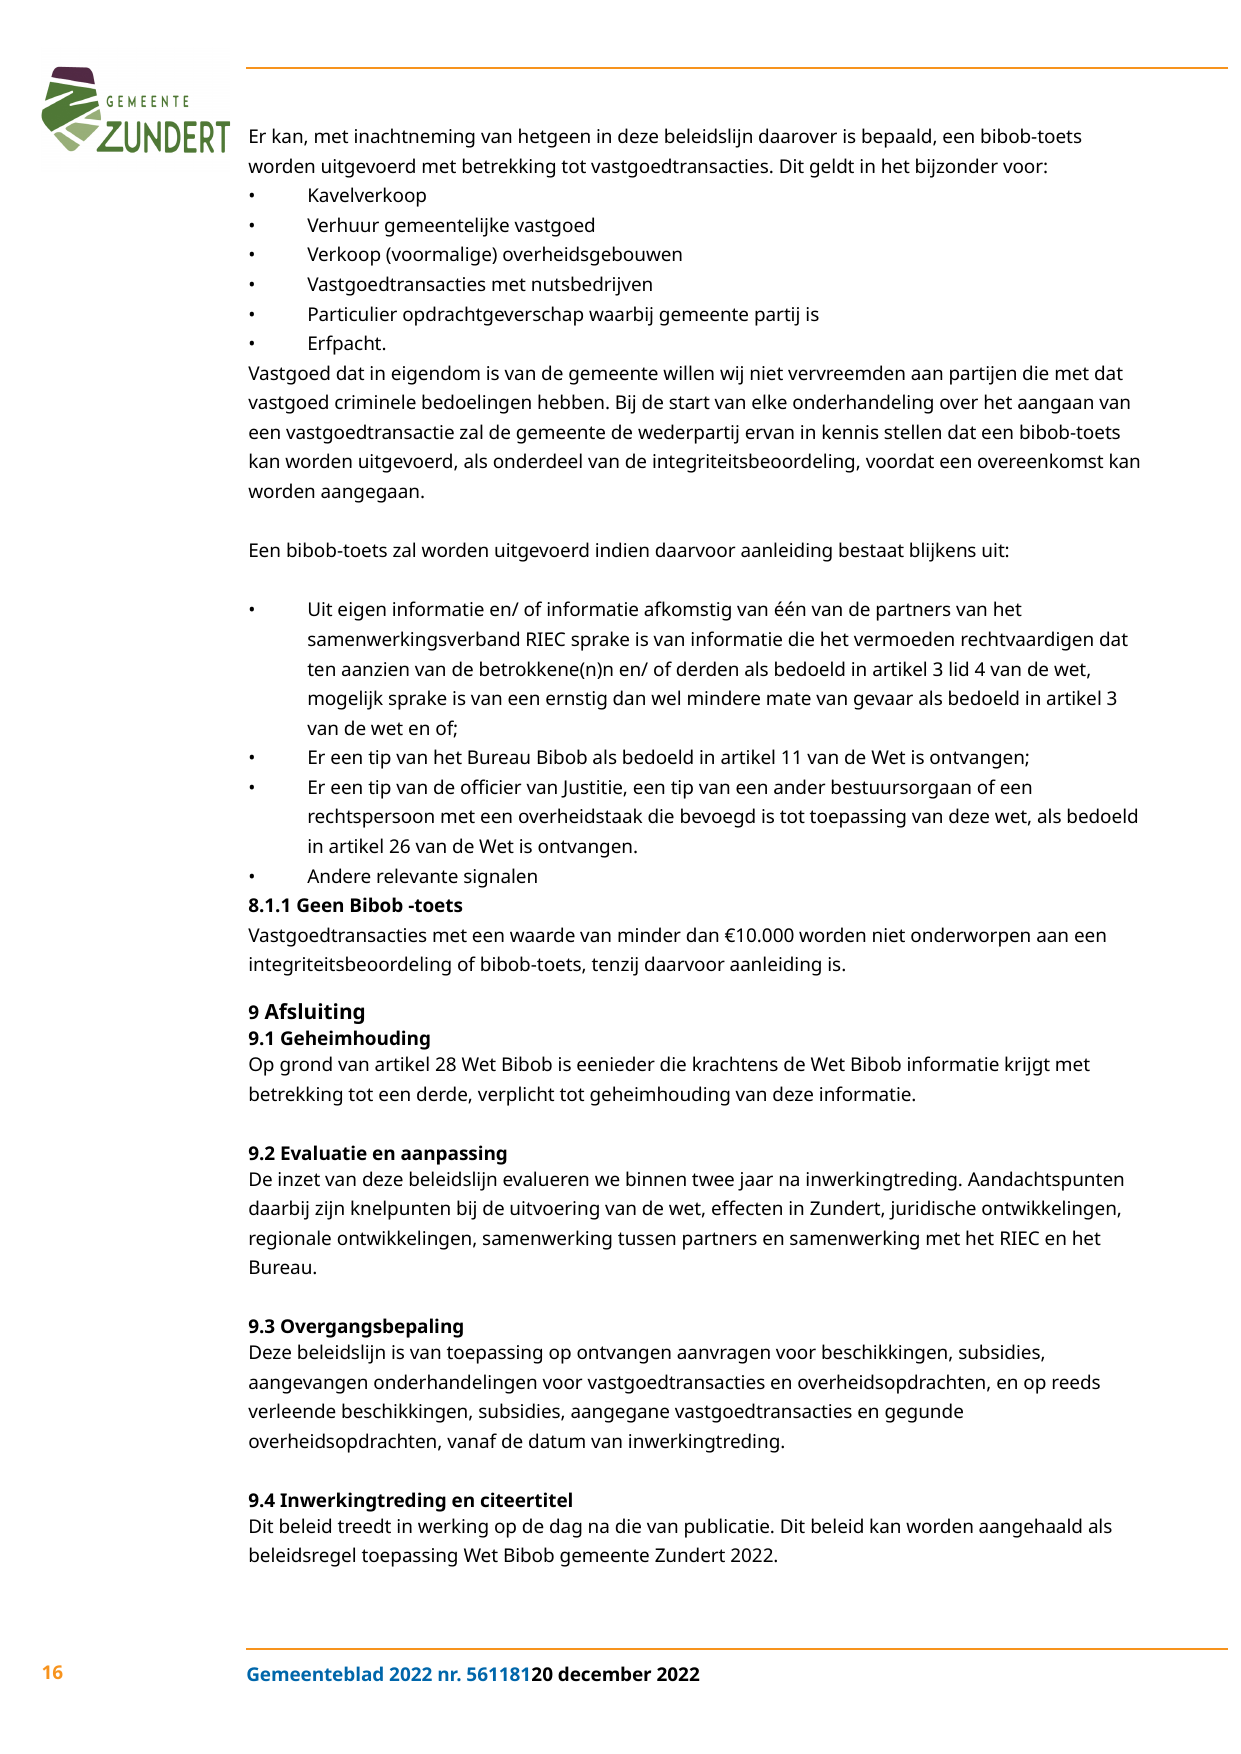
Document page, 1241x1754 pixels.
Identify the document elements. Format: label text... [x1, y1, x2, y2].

list Verkoop (voormalige) overheidsgebouwen [248, 242, 1152, 267]
list Verhuur gemeentelijke vastgoed [248, 212, 1152, 238]
list Kavelverkoop [248, 182, 1152, 208]
text Dit beleid treedt in werking op de dag na die van publicatie. Dit beleid kan worden aangehaald als beleidsregel toepassing Wet Bibob gemeente Zundert 2022. [248, 1513, 1152, 1568]
text De inzet van deze beleidslijn evalueren we binnen twee jaar na inwerkingtreding. Aandachtspunten daarbij zijn knelpunten bij de uitvoering van de wet, effecten in Zundert, juridische ontwikkelingen, regionale ontwikkelingen, samenwerking tussen partners en samenwerking met het RIEC en het Bureau. [248, 1166, 1152, 1280]
list Er een tip van de officier van Justitie, een tip van een ander bestuursorgaan of een rechtspersoon met een overheidstaak die bevoegd is tot toepassing van deze wet, als bedoeld in artikel 26 van de Wet is ontvangen. [248, 774, 1152, 859]
text Vastgoedtransacties met een waarde van minder dan €10.000 worden niet onderworpen aan een integriteitsbeoordeling of bibob-toets, tenzij daarvoor aanleiding is. [248, 922, 1152, 977]
text 9.1 Geheimhouding [248, 1026, 1152, 1051]
text Er kan, met inachtneming van hetgeen in deze beleidslijn daarover is bepaald, een bibob-toets worden uitgevoerd met betrekking tot vastgoedtransacties. Dit geldt in het bijzonder voor: [248, 123, 1152, 178]
text Een bibob-toets zal worden uitgevoerd indien daarvoor aanleiding bestaat blijkens uit: [248, 537, 1152, 563]
text 9.2 Evaluatie en aanpassing [248, 1140, 1152, 1166]
text 8.1.1 Geen Bibob -toets [248, 892, 1152, 918]
text 9.4 Inwerkingtreding en citeertitel [248, 1487, 1152, 1513]
list Erfpacht. [248, 330, 1152, 356]
list Andere relevante signalen [248, 863, 1152, 888]
text Op grond van artikel 28 Wet Bibob is eenieder die krachtens de Wet Bibob informatie krijgt met betrekking tot een derde, verplicht tot geheimhouding van deze informatie. [248, 1051, 1152, 1107]
text Deze beleidslijn is van toepassing op ontvangen aanvragen voor beschikkingen, subsidies, aangevangen onderhandelingen voor vastgoedtransacties en overheidsopdrachten, en op reeds verleende beschikkingen, subsidies, aangegane vastgoedtransacties en gegunde overheidsopdrachten, vanaf de datum van inwerkingtreding. [248, 1339, 1152, 1454]
list Particulier opdrachtgeverschap waarbij gemeente partij is [248, 301, 1152, 326]
text 9 Afsluiting [248, 997, 1152, 1026]
text Vastgoed dat in eigendom is van de gemeente willen wij niet vervreemden aan partijen die met dat vastgoed criminele bedoelingen hebben. Bij de start van elke onderhandeling over het aangaan van een vastgoedtransactie zal de gemeente de wederpartij ervan in kennis stellen dat een bibob-toets kan worden uitgevoerd, als onderdeel van de integriteitsbeoordeling, voordat een overeenkomst kan worden aangegaan. [248, 360, 1152, 504]
list Er een tip van het Bureau Bibob als bedoeld in artikel 11 van de Wet is ontvangen; [248, 744, 1152, 770]
picture [41, 47, 231, 172]
text 9.3 Overgangsbepaling [248, 1314, 1152, 1339]
list Vastgoedtransacties met nutsbedrijven [248, 271, 1152, 297]
list Uit eigen informatie en/ of informatie afkomstig van één van de partners van het samenwerkingsverband RIEC sprake is van informatie die het vermoeden rechtvaardigen dat ten aanzien van de betrokkene(n)n en/ of derden als bedoeld in artikel 3 lid 4 van de wet, mogelijk sprake is van een ernstig dan wel mindere mate van gevaar als bedoeld in artikel 3 van de wet en of; [248, 597, 1152, 741]
